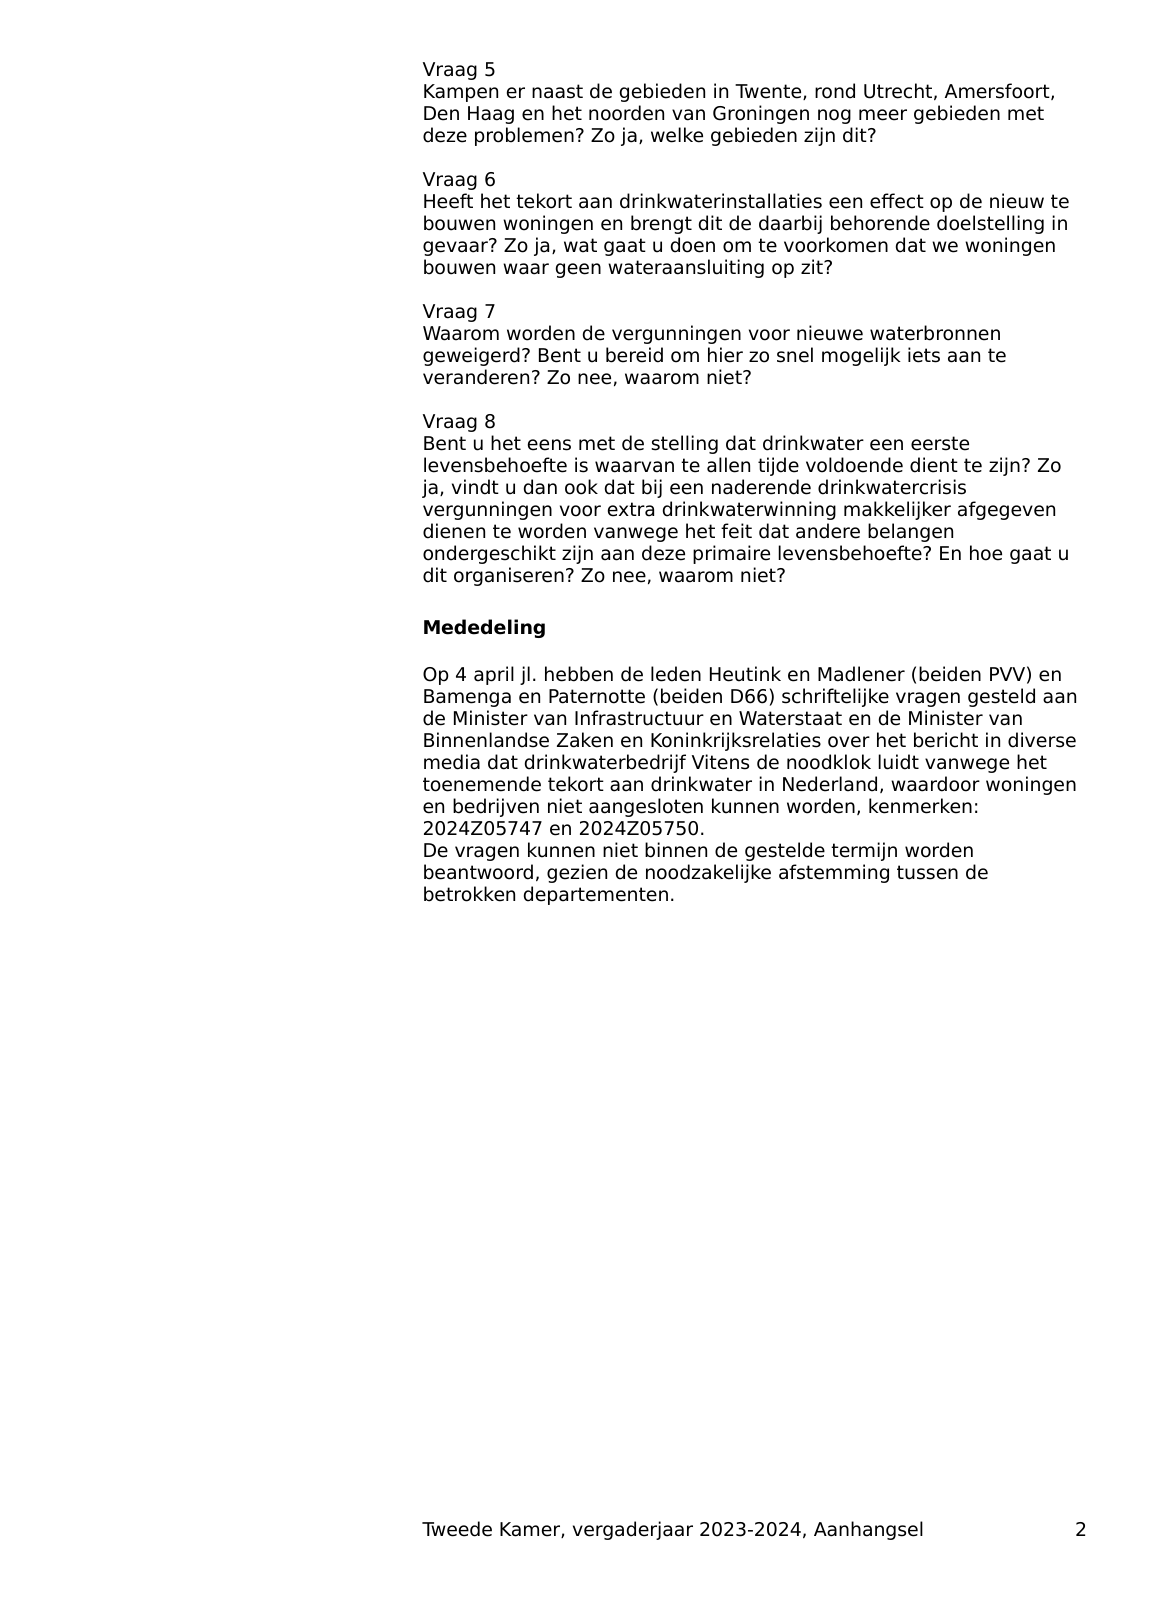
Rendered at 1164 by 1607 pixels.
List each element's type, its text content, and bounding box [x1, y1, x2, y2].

text Op 4 april jl. hebben de leden Heutink en Madlener (beiden PVV) en Bamenga en Paternotte (beiden D66) schriftelijke vragen gesteld aan de Minister van Infrastructuur en Waterstaat en de Minister van Binnenlandse Zaken en Koninkrijksrelaties over het bericht in diverse media dat drinkwaterbedrijf Vitens de noodklok luidt vanwege het toenemende tekort aan drinkwater in Nederland, waardoor woningen en bedrijven niet aangesloten kunnen worden, kenmerken: 2024Z05747 en 2024Z05750. [422, 664, 1087, 840]
text Kampen er naast de gebieden in Twente, rond Utrecht, Amersfoort, Den Haag en het noorden van Groningen nog meer gebieden met deze problemen? Zo ja, welke gebieden zijn dit? [422, 81, 1087, 147]
text De vragen kunnen niet binnen de gestelde termijn worden beantwoord, gezien de noodzakelijke afstemming tussen de betrokken departementen. [422, 840, 1087, 906]
text Vraag 6 [422, 169, 1087, 191]
text Bent u het eens met de stelling dat drinkwater een eerste levensbehoefte is waarvan te allen tijde voldoende dient te zijn? Zo ja, vindt u dan ook dat bij een naderende drinkwatercrisis vergunningen voor extra drinkwaterwinning makkelijker afgegeven dienen te worden vanwege het feit dat andere belangen ondergeschikt zijn aan deze primaire levensbehoefte? En hoe gaat u dit organiseren? Zo nee, waarom niet? [422, 433, 1087, 587]
text Heeft het tekort aan drinkwaterinstallaties een effect op de nieuw te bouwen woningen en brengt dit de daarbij behorende doelstelling in gevaar? Zo ja, wat gaat u doen om te voorkomen dat we woningen bouwen waar geen wateraansluiting op zit? [422, 191, 1087, 279]
text Vraag 7 [422, 301, 1087, 323]
text Vraag 5 [422, 59, 1087, 81]
text Vraag 8 [422, 411, 1087, 433]
subtitle Mededeling [422, 617, 1087, 639]
text Waarom worden de vergunningen voor nieuwe waterbronnen geweigerd? Bent u bereid om hier zo snel mogelijk iets aan te veranderen? Zo nee, waarom niet? [422, 323, 1087, 389]
